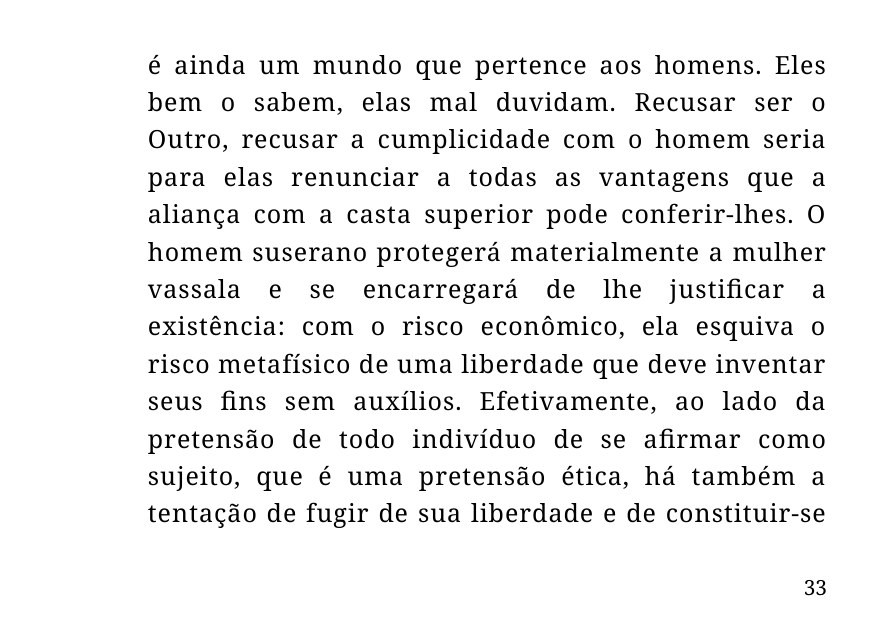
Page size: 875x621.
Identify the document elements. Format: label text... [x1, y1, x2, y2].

text é ainda um mundo que pertence aos homens. Eles bem o sabem, elas mal duvidam. Recusar ser o Outro, recusar a cumplicidade com o homem seria para elas renunciar a todas as vantagens que a aliança com a casta superior pode conferir-lhes. O homem suserano protegerá materialmente a mulher vassala e se encarregará de lhe justificar a existência: com o risco econômico, ela esquiva o risco metafísico de uma liberdade que deve inventar seus fins sem auxílios. Efetivamente, ao lado da pretensão de todo indivíduo de se afirmar como sujeito, que é uma pretensão ética, há também a tentação de fugir de sua liberdade e de constituir-se [148, 47, 827, 530]
